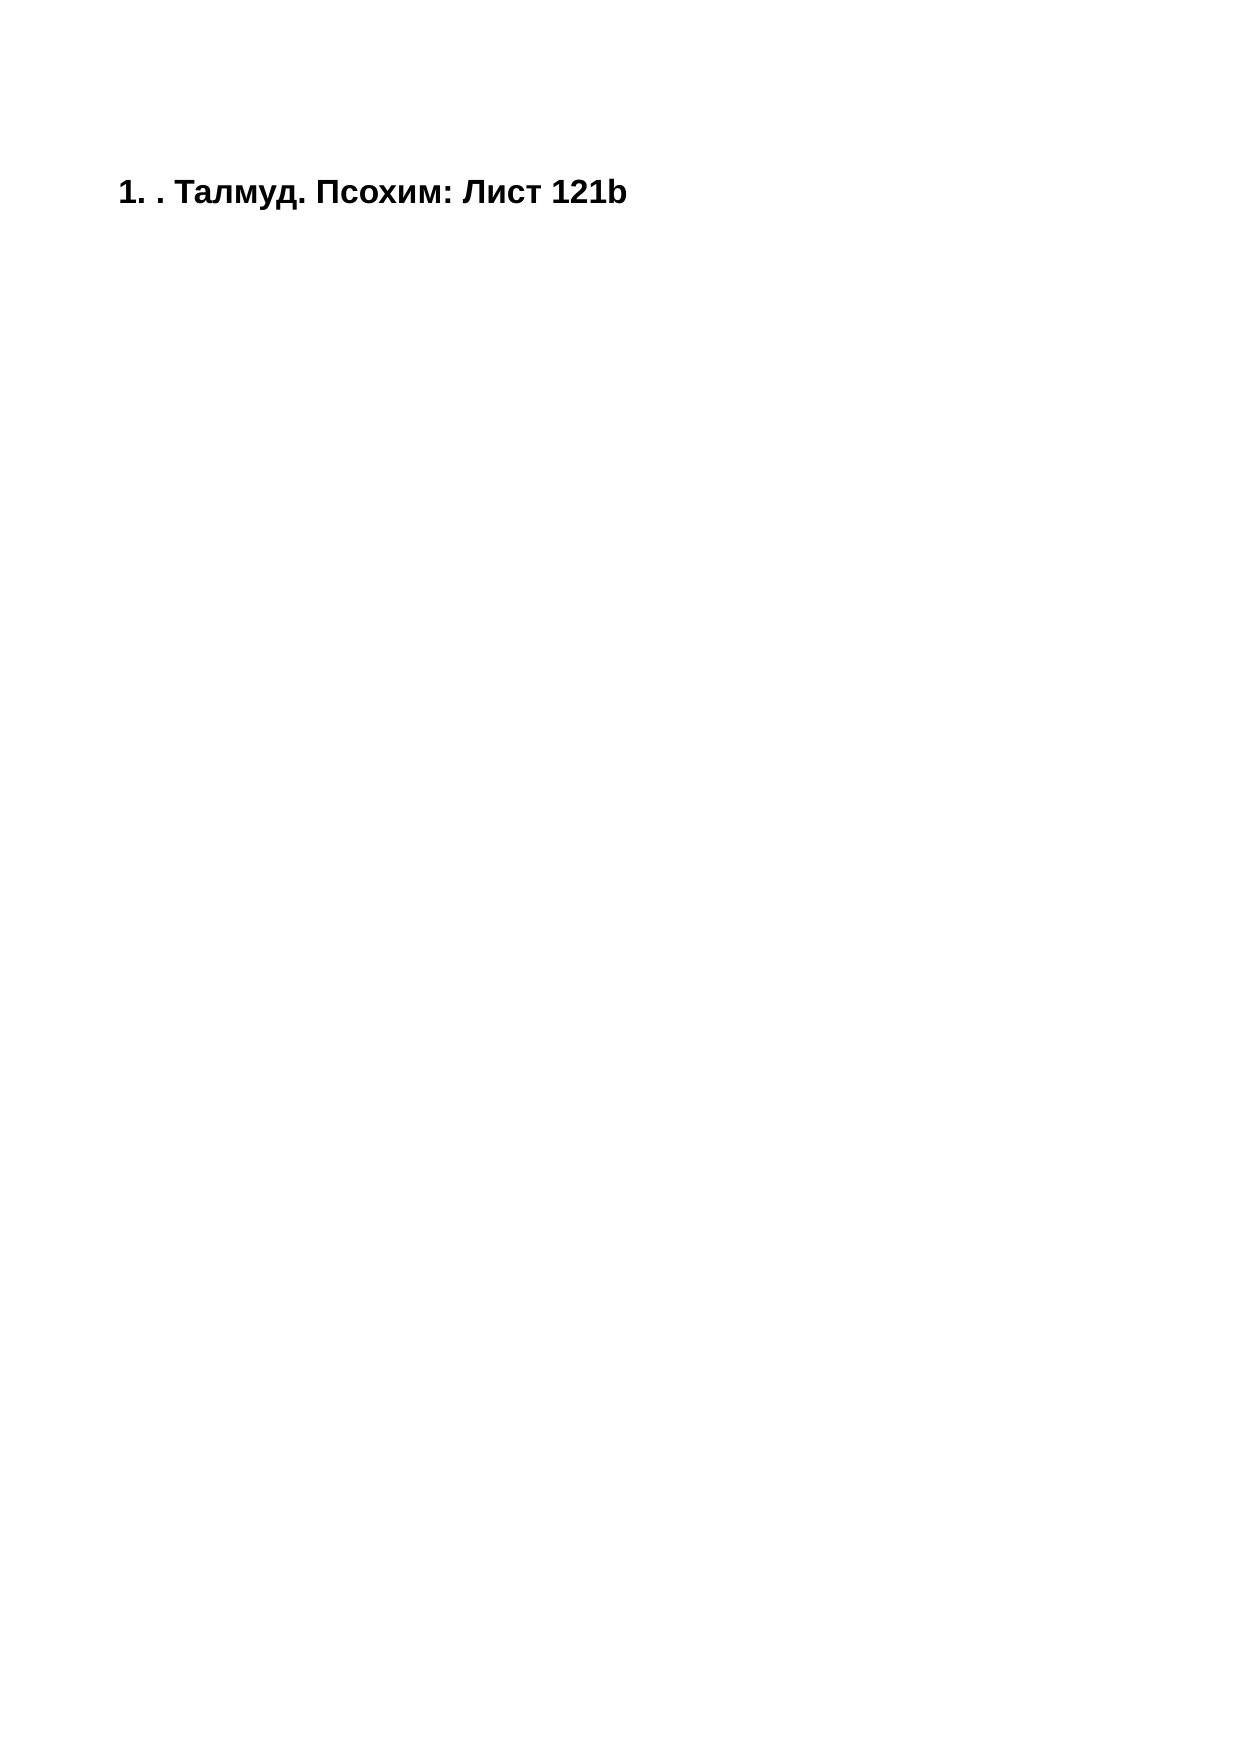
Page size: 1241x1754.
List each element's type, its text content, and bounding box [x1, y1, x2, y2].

subtitle . Талмуд. Псохим: Лист 121b [118, 147, 1122, 176]
